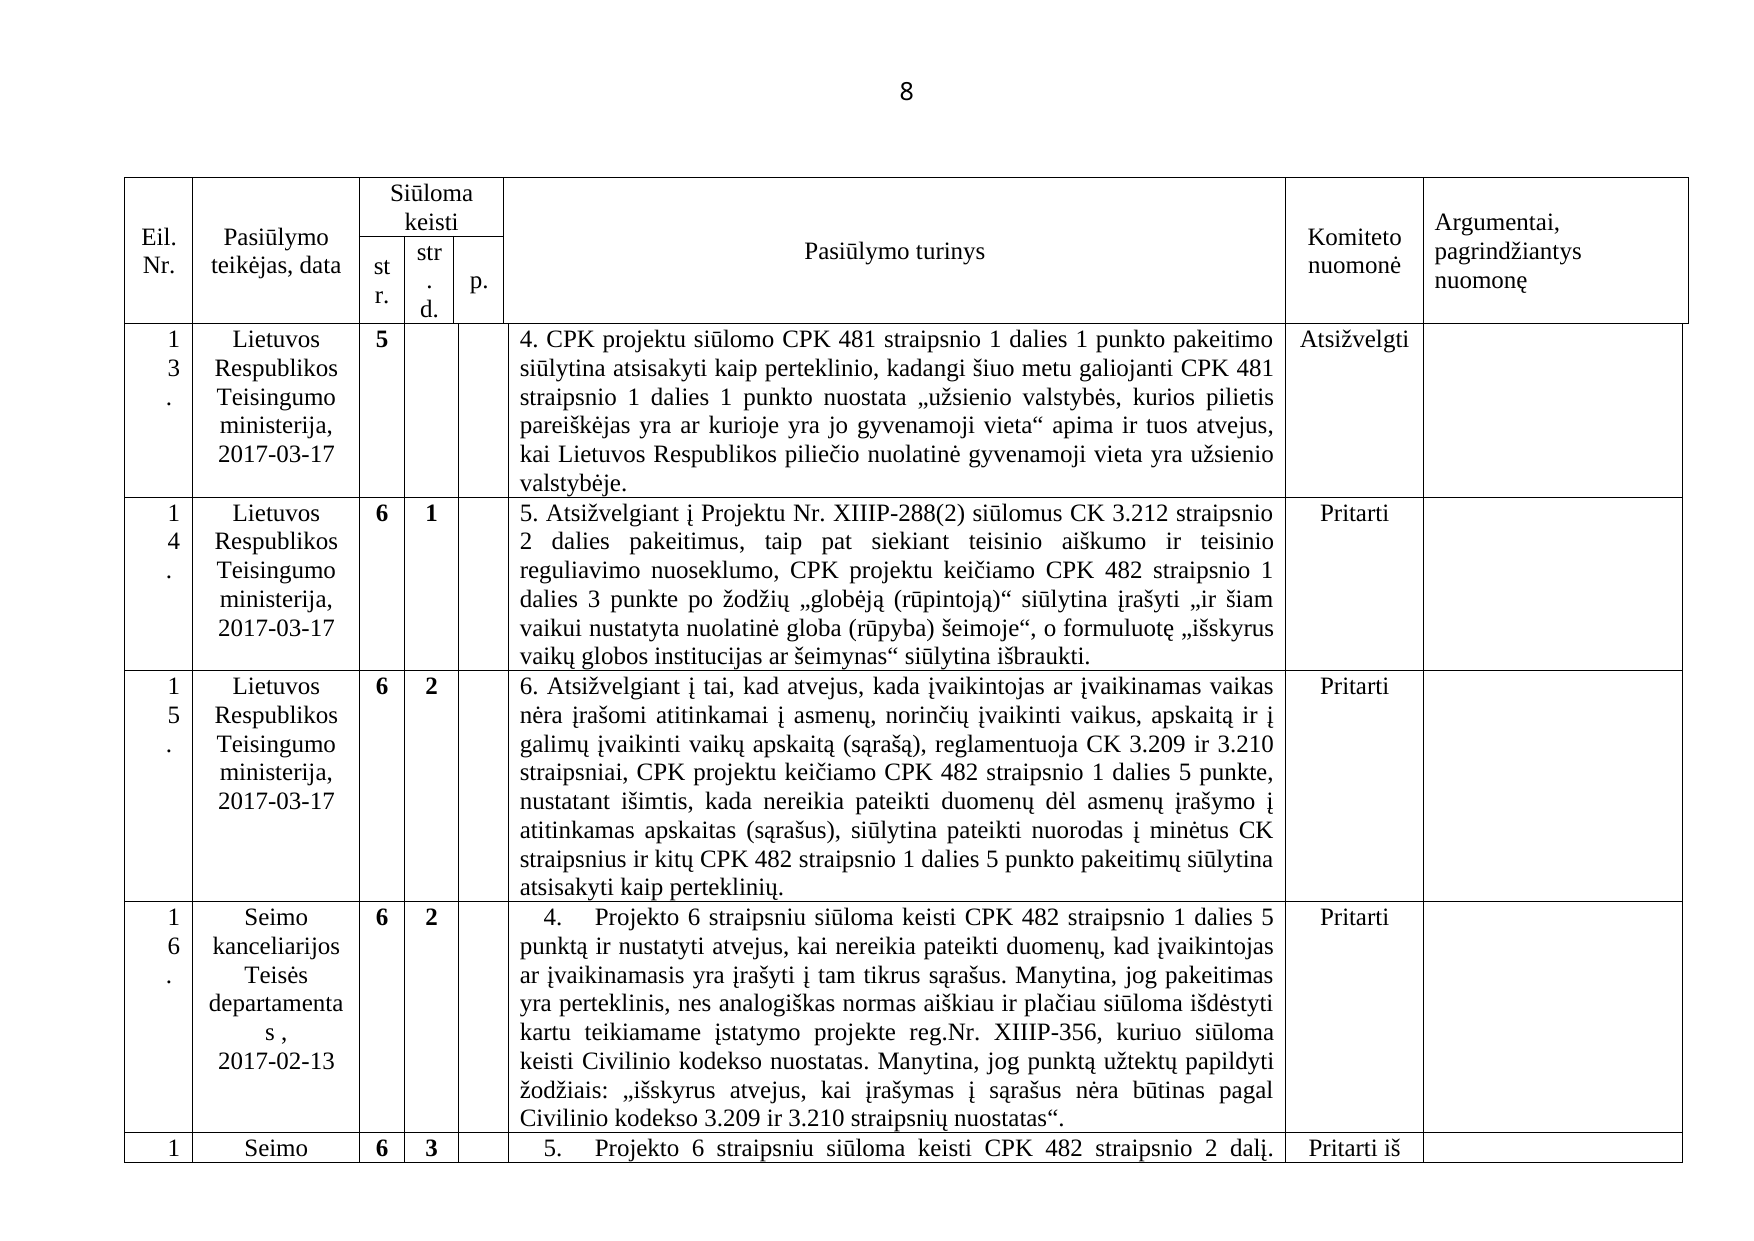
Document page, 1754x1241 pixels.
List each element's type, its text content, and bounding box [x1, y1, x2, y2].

table_header Pasiūlymo teikėjas, data [193, 178, 359, 323]
table_cell Lietuvos Respublikos Teisingumo ministerija, 2017-03-17 [193, 671, 359, 901]
table_cell 5. Atsižvelgiant į Projektu Nr. XIIIP-288(2) siūlomus CK 3.212 straipsnio 2 dalies pakeitimus, taip pat siekiant teisinio aiškumo ir teisinio reguliavimo nuoseklumo, CPK projektu keičiamo CPK 482 straipsnio 1 dalies 3 punkte po žodžių „globėją (rūpintoją)“ siūlytina įrašyti „ir šiam vaikui nustatyta nuolatinė globa (rūpyba) šeimoje“, o formuluotę „išskyrus vaikų globos institucijas ar šeimynas“ siūlytina išbraukti. [509, 498, 1285, 670]
table_cell [1683, 670, 1688, 901]
table_cell [125, 671, 192, 901]
table_cell 5. Projekto 6 straipsniu siūloma keisti CPK 482 straipsnio 2 dalį. [509, 1133, 1285, 1162]
table_cell 6 [360, 902, 404, 1132]
table_header Eil. Nr. [125, 178, 192, 323]
table_cell 2 [405, 902, 458, 1132]
table_cell [1683, 324, 1688, 497]
table_cell [125, 1133, 192, 1162]
table_cell 1 [405, 498, 458, 670]
table_cell Lietuvos Respublikos Teisingumo ministerija, 2017-03-17 [193, 324, 359, 497]
table_cell [1424, 1133, 1682, 1162]
table_cell [1424, 671, 1682, 901]
table_cell [1424, 902, 1682, 1132]
table_cell str. d. [405, 237, 453, 323]
table_cell Lietuvos Respublikos Teisingumo ministerija, 2017-03-17 [193, 498, 359, 670]
table_cell 5 [360, 324, 404, 497]
table_cell Pritarti [1286, 498, 1423, 670]
table_cell [1683, 901, 1688, 1132]
table_cell [459, 671, 508, 901]
table_cell [125, 498, 192, 670]
table_cell 6 [360, 1133, 404, 1162]
table_cell [1683, 1132, 1688, 1162]
table_cell 3 [405, 1133, 458, 1162]
table_cell 4. Projekto 6 straipsniu siūloma keisti CPK 482 straipsnio 1 dalies 5 punktą ir nustatyti atvejus, kai nereikia pateikti duomenų, kad įvaikintojas ar įvaikinamasis yra įrašyti į tam tikrus sąrašus. Manytina, jog pakeitimas yra perteklinis, nes analogiškas normas aiškiau ir plačiau siūloma išdėstyti kartu teikiamame įstatymo projekte reg.Nr. XIIIP-356, kuriuo siūloma keisti Civilinio kodekso nuostatas. Manytina, jog punktą užtektų papildyti žodžiais: „išskyrus atvejus, kai įrašymas į sąrašus nėra būtinas pagal Civilinio kodekso 3.209 ir 3.210 straipsnių nuostatas“. [509, 902, 1285, 1132]
table_cell 6. Atsižvelgiant į tai, kad atvejus, kada įvaikintojas ar įvaikinamas vaikas nėra įrašomi atitinkamai į asmenų, norinčių įvaikinti vaikus, apskaitą ir į galimų įvaikinti vaikų apskaitą (sąrašą), reglamentuoja CK 3.209 ir 3.210 straipsniai, CPK projektu keičiamo CPK 482 straipsnio 1 dalies 5 punkte, nustatant išimtis, kada nereikia pateikti duomenų dėl asmenų įrašymo į atitinkamas apskaitas (sąrašus), siūlytina pateikti nuorodas į minėtus CK straipsnius ir kitų CPK 482 straipsnio 1 dalies 5 punkto pakeitimų siūlytina atsisakyti kaip perteklinių. [509, 671, 1285, 901]
table_cell Seimo [193, 1133, 359, 1162]
table_cell [459, 324, 508, 497]
table_cell Atsižvelgti [1286, 324, 1423, 497]
table_header Pasiūlymo turinys [504, 178, 1285, 323]
table_cell [459, 902, 508, 1132]
table_cell Seimo kanceliarijos Teisės departamentas , 2017-02-13 [193, 902, 359, 1132]
table_header Siūloma keisti [360, 178, 503, 236]
table_cell [1424, 498, 1682, 670]
table_header Komiteto nuomonė [1286, 178, 1423, 323]
table_cell [125, 324, 192, 497]
table_header Argumentai, pagrindžiantys nuomonę [1424, 178, 1688, 323]
table_cell [1424, 324, 1682, 497]
table_cell Pritarti [1286, 671, 1423, 901]
table_cell [459, 1133, 508, 1162]
table_cell Pritarti iš [1286, 1133, 1423, 1162]
table_cell str. [360, 237, 404, 323]
table_cell [1683, 497, 1688, 670]
table_cell 6 [360, 498, 404, 670]
table_cell 2 [405, 671, 458, 901]
table_cell 6 [360, 671, 404, 901]
table_cell [125, 902, 192, 1132]
table_cell [405, 324, 458, 497]
table_cell Pritarti [1286, 902, 1423, 1132]
table_cell 4. CPK projektu siūlomo CPK 481 straipsnio 1 dalies 1 punkto pakeitimo siūlytina atsisakyti kaip perteklinio, kadangi šiuo metu galiojanti CPK 481 straipsnio 1 dalies 1 punkto nuostata „užsienio valstybės, kurios pilietis pareiškėjas yra ar kurioje yra jo gyvenamoji vieta“ apima ir tuos atvejus, kai Lietuvos Respublikos piliečio nuolatinė gyvenamoji vieta yra užsienio valstybėje. [509, 324, 1285, 497]
table_cell [459, 498, 508, 670]
table_cell p. [454, 237, 503, 323]
